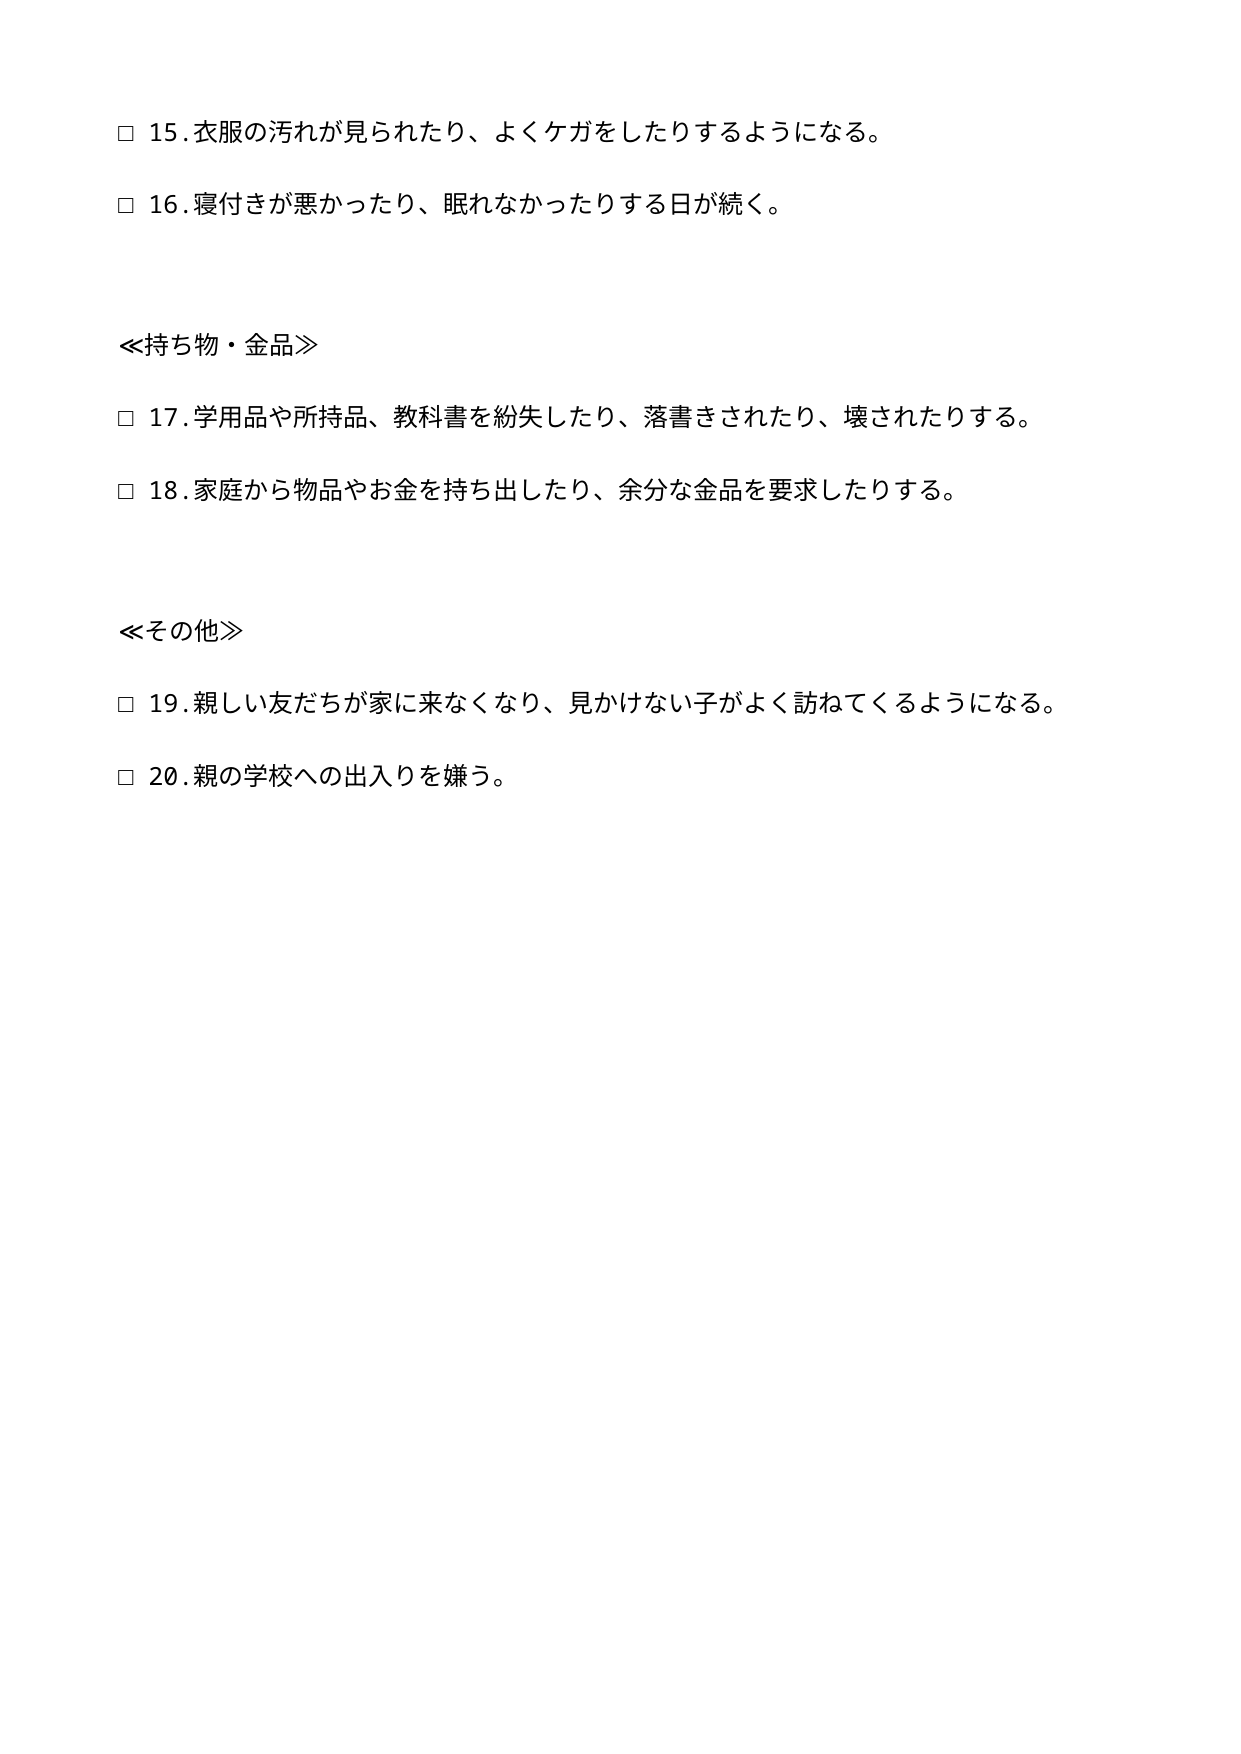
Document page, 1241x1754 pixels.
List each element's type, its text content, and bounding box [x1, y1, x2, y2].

text □ 18.家庭から物品やお金を持ち出したり、余分な金品を要求したりする。 [118, 470, 1122, 507]
text □ 16.寝付きが悪かったり、眠れなかったりする日が続く。 [118, 185, 1122, 221]
text □ 15.衣服の汚れが見られたり、よくケガをしたりするようになる。 [118, 112, 1122, 148]
text ≪持ち物・金品≫ [118, 325, 1122, 362]
text □ 17.学用品や所持品、教科書を紛失したり、落書きされたり、壊されたりする。 [118, 398, 1122, 434]
text □ 20.親の学校への出入りを嫌う。 [118, 756, 1122, 792]
text ≪その他≫ [118, 611, 1122, 647]
text □ 19.親しい友だちが家に来なくなり、見かけない子がよく訪ねてくるようになる。 [118, 683, 1122, 720]
